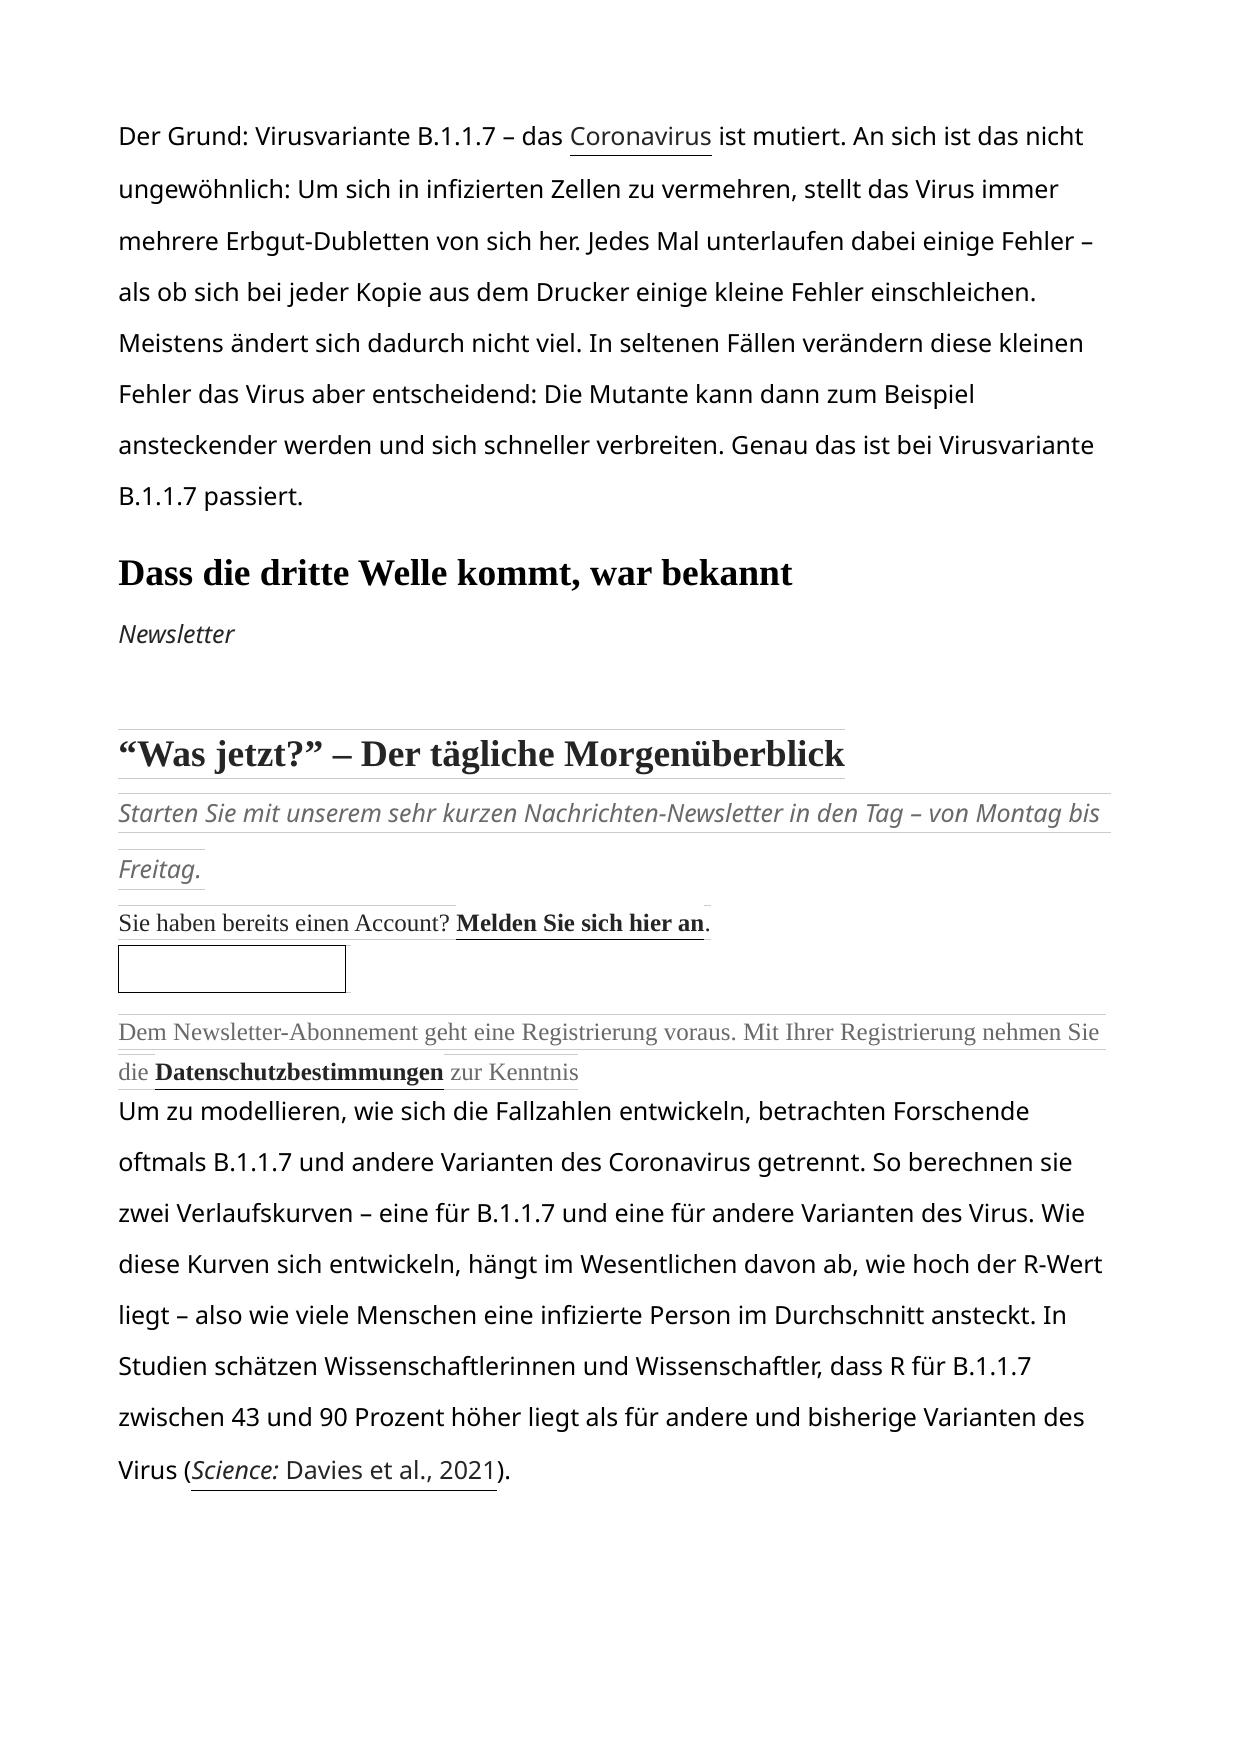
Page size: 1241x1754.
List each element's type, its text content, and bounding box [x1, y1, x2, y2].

text Newsletter [118, 617, 1122, 651]
text Sie haben bereits einen Account? Melden Sie sich hier an. [118, 905, 1122, 939]
subtitle “Was jetzt?” – Der tägliche Morgenüberblick [118, 728, 1122, 778]
text Dem Newsletter-Abonnement geht eine Registrierung voraus. Mit Ihrer Registrierung nehmen Sie die Datenschutzbestimmungen zur Kenntnis [118, 1014, 1122, 1089]
text Um zu modellieren, wie sich die Fallzahlen entwickeln, betrachten Forschende oftmals B.1.1.7 und andere Varianten des Coronavirus getrennt. So berechnen sie zwei Verlaufskurven – eine für B.1.1.7 und eine für andere Varianten des Virus. Wie diese Kurven sich entwickeln, hängt im Wesentlichen davon ab, wie hoch der R-Wert liegt – also wie viele Menschen eine infizierte Person im Durchschnitt ansteckt. In Studien schätzen Wissenschaftlerinnen und Wissenschaftler, dass R für B.1.1.7 zwischen 43 und 90 Prozent höher liegt als für andere und bisherige Varianten des Virus (Science: Davies et al., 2021). [118, 1094, 1122, 1490]
text Der Grund: Virusvariante B.1.1.7 – das Coronavirus ist mutiert. An sich ist das nicht ungewöhnlich: Um sich in infizierten Zellen zu vermehren, stellt das Virus immer mehrere Erbgut-Dubletten von sich her. Jedes Mal unterlaufen dabei einige Fehler – als ob sich bei jeder Kopie aus dem Drucker einige kleine Fehler einschleichen. Meistens ändert sich dadurch nicht viel. In seltenen Fällen verändern diese kleinen Fehler das Virus aber entscheidend: Die Mutante kann dann zum Beispiel ansteckender werden und sich schneller verbreiten. Genau das ist bei Virusvariante B.1.1.7 passiert. [118, 118, 1122, 512]
subtitle Dass die dritte Welle kommt, war bekannt [118, 550, 1122, 593]
text Starten Sie mit unserem sehr kurzen Nachrichten-Newsletter in den Tag – von Montag bis Freitag. [118, 792, 1122, 889]
